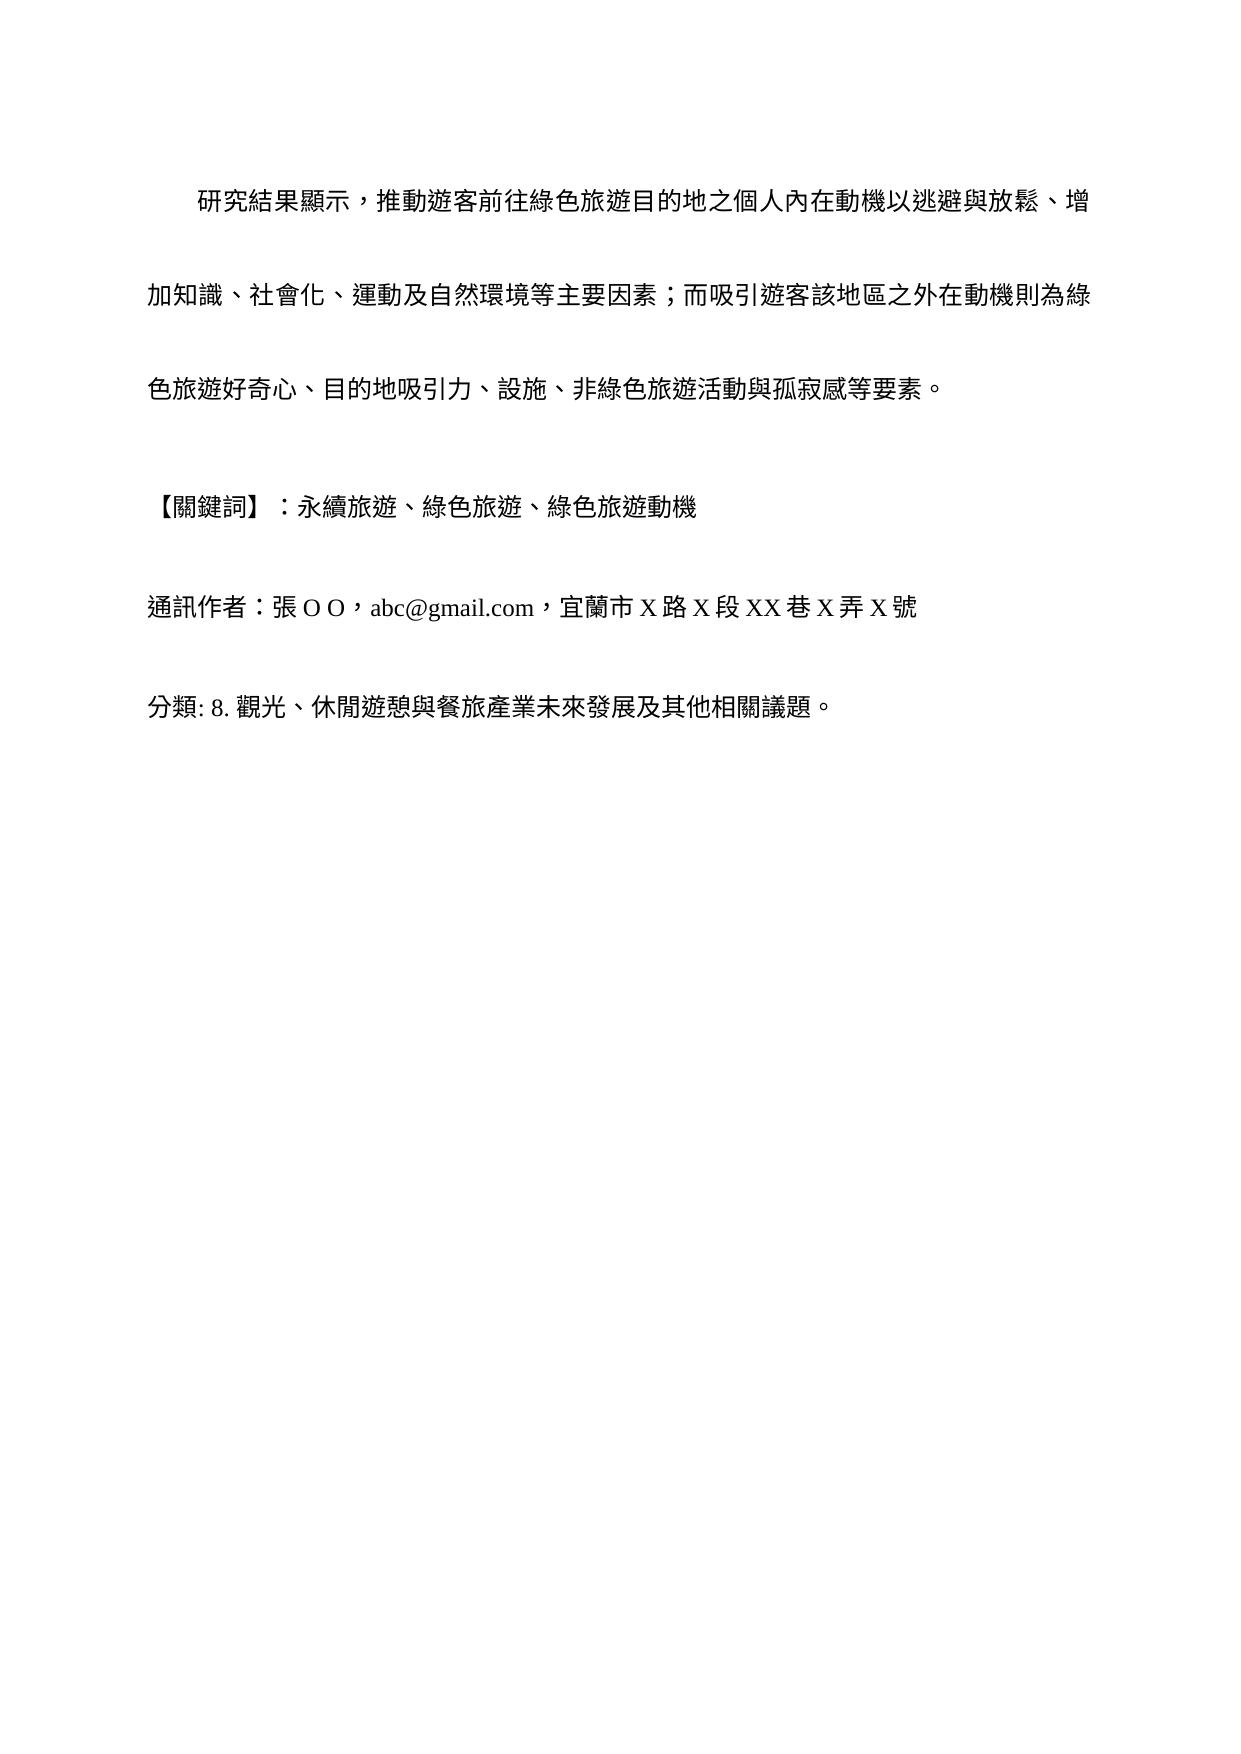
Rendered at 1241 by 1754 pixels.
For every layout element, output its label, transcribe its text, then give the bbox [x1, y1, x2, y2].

text 研究結果顯示，推動遊客前往綠色旅遊目的地之個人內在動機以逃避與放鬆、增加知識、社會化、運動及自然環境等主要因素；而吸引遊客該地區之外在動機則為綠色旅遊好奇心、目的地吸引力、設施、非綠色旅遊活動與孤寂感等要素。 [148, 158, 1092, 408]
text 分類: 8. 觀光、休閒遊憩與餐旅產業未來發展及其他相關議題。 [148, 664, 1092, 726]
text 通訊作者：張O O，abc@gmail.com，宜蘭市X路X段XX巷X弄X號 [148, 564, 1092, 626]
text 【關鍵詞】：永續旅遊、綠色旅遊、綠色旅遊動機 [148, 464, 1092, 526]
